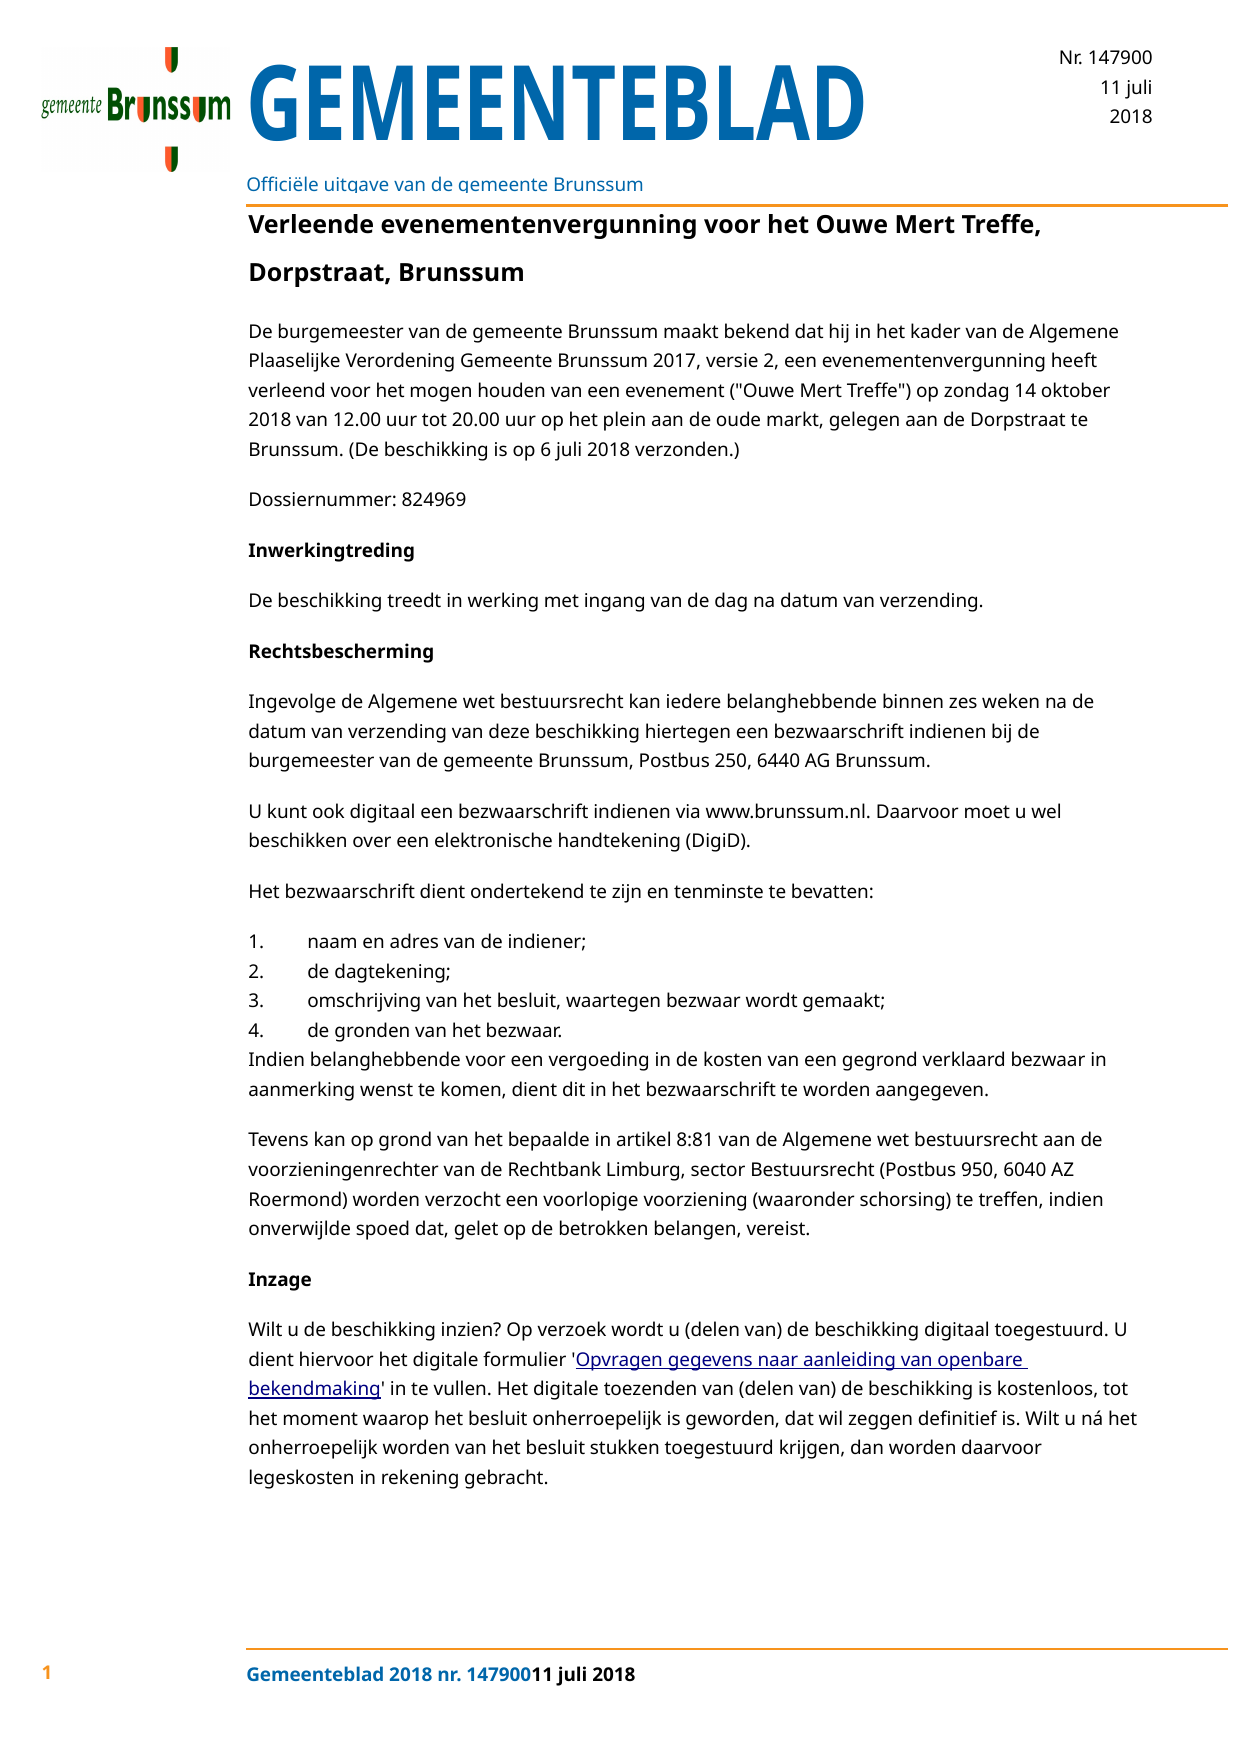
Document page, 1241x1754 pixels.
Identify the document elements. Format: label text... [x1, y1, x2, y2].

text De beschikking treedt in werking met ingang van de dag na datum van verzending. [248, 587, 1152, 613]
text Indien belanghebbende voor een vergoeding in de kosten van een gegrond verklaard bezwaar in aanmerking wenst te komen, dient dit in het bezwaarschrift te worden aangegeven. [248, 1047, 1152, 1102]
picture [41, 47, 231, 172]
list de gronden van het bezwaar. [248, 1017, 1152, 1043]
text Inzage [248, 1266, 1152, 1292]
text Inwerkingtreding [248, 537, 1152, 563]
text Wilt u de beschikking inzien? Op verzoek wordt u (delen van) de beschikking digitaal toegestuurd. U dient hiervoor het digitale formulier 'Opvragen gegevens naar aanleiding van openbare bekendmaking' in te vullen. Het digitale toezenden van (delen van) de beschikking is kostenloos, tot het moment waarop het besluit onherroepelijk is geworden, dat wil zeggen definitief is. Wilt u ná het onherroepelijk worden van het besluit stukken toegestuurd krijgen, dan worden daarvoor legeskosten in rekening gebracht. [248, 1316, 1152, 1490]
list omschrijving van het besluit, waartegen bezwaar wordt gemaakt; [248, 987, 1152, 1013]
text Tevens kan op grond van het bepaalde in artikel 8:81 van de Algemene wet bestuursrecht aan de voorzieningenrechter van de Rechtbank Limburg, sector Bestuursrecht (Postbus 950, 6040 AZ Roermond) worden verzocht een voorlopige voorziening (waaronder schorsing) te treffen, indien onverwijlde spoed dat, gelet op de betrokken belangen, vereist. [248, 1127, 1152, 1241]
text Verleende evenementenvergunning voor het Ouwe Mert Treffe, Dorpstraat, Brunssum [248, 207, 1152, 288]
text Het bezwaarschrift dient ondertekend te zijn en tenminste te bevatten: [248, 878, 1152, 904]
list naam en adres van de indiener; [248, 928, 1152, 954]
list de dagtekening; [248, 958, 1152, 984]
text Ingevolge de Algemene wet bestuursrecht kan iedere belanghebbende binnen zes weken na de datum van verzending van deze beschikking hiertegen een bezwaarschrift indienen bij de burgemeester van de gemeente Brunssum, Postbus 250, 6440 AG Brunssum. [248, 688, 1152, 773]
text U kunt ook digitaal een bezwaarschrift indienen via www.brunssum.nl. Daarvoor moet u wel beschikken over een elektronische handtekening (DigiD). [248, 798, 1152, 853]
text Dossiernummer: 824969 [248, 487, 1152, 512]
text De burgemeester van de gemeente Brunssum maakt bekend dat hij in het kader van de Algemene Plaaselijke Verordening Gemeente Brunssum 2017, versie 2, een evenementenvergunning heeft verleend voor het mogen houden van een evenement ("Ouwe Mert Treffe") op zondag 14 oktober 2018 van 12.00 uur tot 20.00 uur op het plein aan de oude markt, gelegen aan de Dorpstraat te Brunssum. (De beschikking is op 6 juli 2018 verzonden.) [248, 318, 1152, 462]
text Rechtsbescherming [248, 638, 1152, 664]
